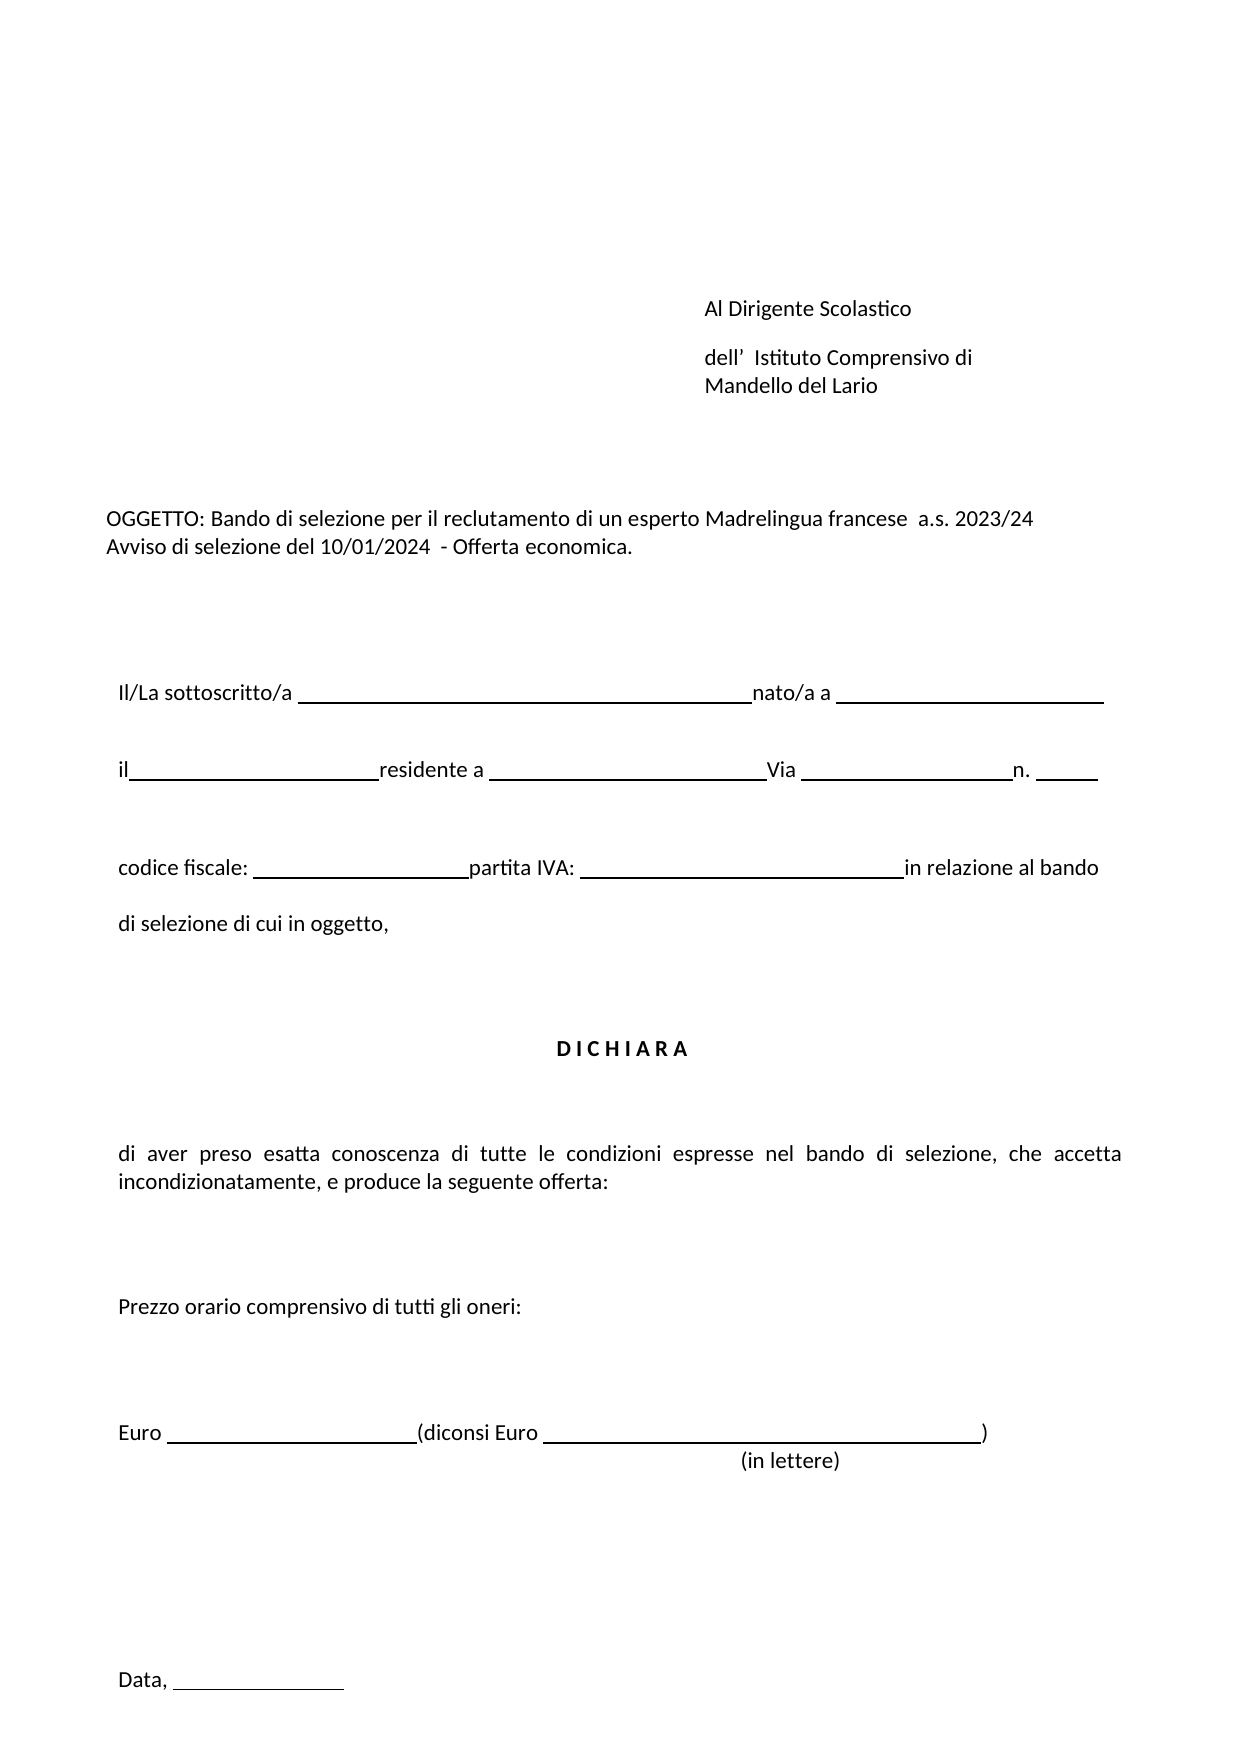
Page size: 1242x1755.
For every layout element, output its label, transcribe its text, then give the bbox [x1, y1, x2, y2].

text Prezzo orario comprensivo di tutti gli oneri: [118, 1292, 1137, 1321]
text codice fiscale: partita IVA: in relazione al bando di selezione di cui in oggetto, [118, 853, 1113, 937]
text Mandello del Lario [704, 371, 1090, 399]
text Il/La sottoscritto/a nato/a a [118, 678, 1137, 706]
text il residente a Via n. [118, 755, 1137, 783]
text di aver preso esatta conoscenza di tutte le condizioni espresse nel bando di selezione, che accetta incondizionatamente, e produce la seguente offerta: [118, 1139, 1129, 1195]
text Data, [118, 1665, 352, 1693]
text OGGETTO: Bando di selezione per il reclutamento di un esperto Madrelingua francese a.s. 2023/24 Avviso di selezione del 10/01/2024 - Offerta economica. [106, 504, 1035, 560]
text Euro (diconsi Euro ) (in lettere) [118, 1418, 997, 1474]
text Al Dirigente Scolastico [704, 294, 996, 322]
text dell’ Istituto Comprensivo di [704, 343, 1090, 371]
text D I C H I A R A [551, 1034, 692, 1062]
